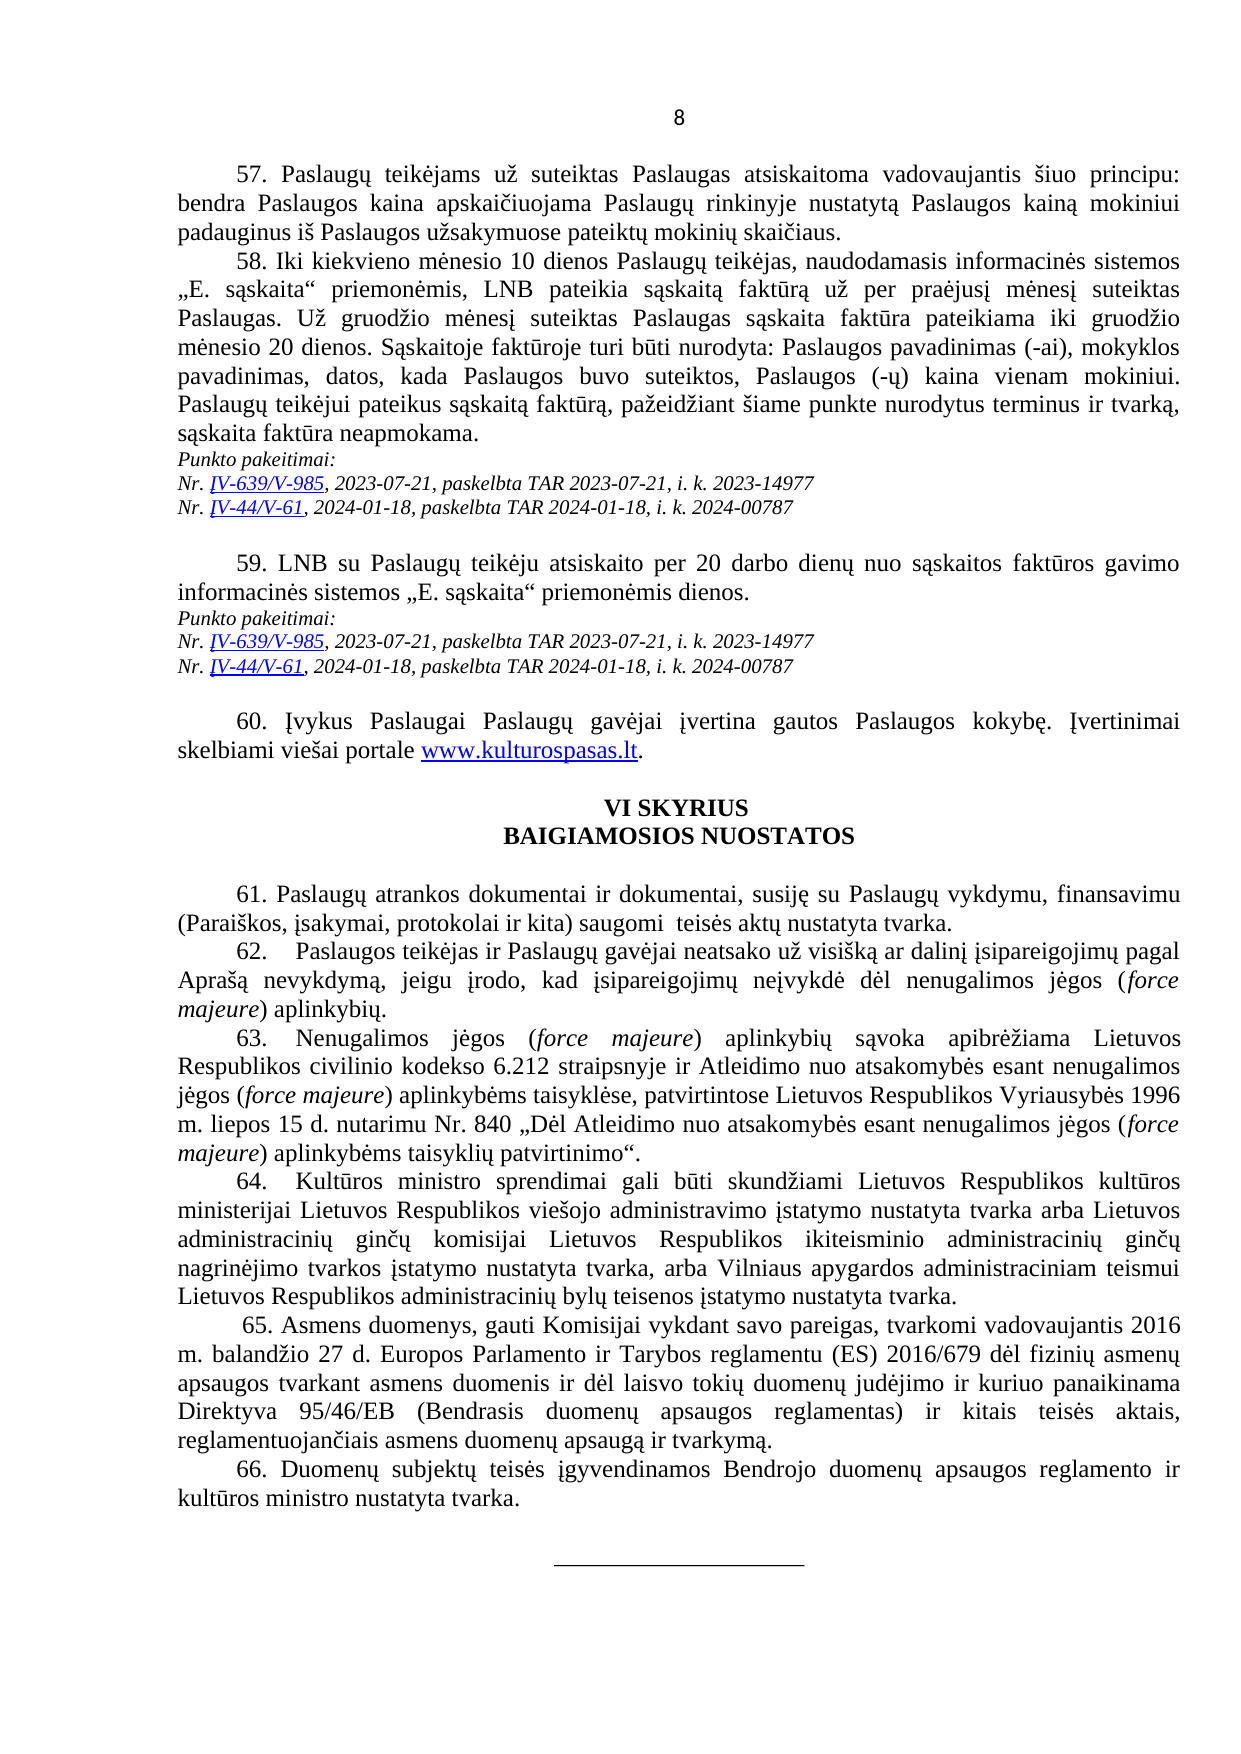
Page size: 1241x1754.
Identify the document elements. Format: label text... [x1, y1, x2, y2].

text 63. Nenugalimos jėgos (force majeure) aplinkybių sąvoka apibrėžiama Lietuvos Respublikos civilinio kodekso 6.212 straipsnyje ir Atleidimo nuo atsakomybės esant nenugalimos jėgos (force majeure) aplinkybėms taisyklėse, patvirtintose Lietuvos Respublikos Vyriausybės 1996 m. liepos 15 d. nutarimu Nr. 840 „Dėl Atleidimo nuo atsakomybės esant nenugalimos jėgos (force majeure) aplinkybėms taisyklių patvirtinimo“. [177, 1023, 1181, 1166]
text 59. LNB su Paslaugų teikėju atsiskaito per 20 darbo dienų nuo sąskaitos faktūros gavimo informacinės sistemos „E. sąskaita“ priemonėmis dienos. [177, 548, 1181, 605]
text 62. Paslaugos teikėjas ir Paslaugų gavėjai neatsako už visišką ar dalinį įsipareigojimų pagal Aprašą nevykdymą, jeigu įrodo, kad įsipareigojimų neįvykdė dėl nenugalimos jėgos (force majeure) aplinkybių. [177, 936, 1181, 1023]
text 58. Iki kiekvieno mėnesio 10 dienos Paslaugų teikėjas, naudodamasis informacinės sistemos „E. sąskaita“ priemonėmis, LNB pateikia sąskaitą faktūrą už per praėjusį mėnesį suteiktas Paslaugas. Už gruodžio mėnesį suteiktas Paslaugas sąskaita faktūra pateikiama iki gruodžio mėnesio 20 dienos. Sąskaitoje faktūroje turi būti nurodyta: Paslaugos pavadinimas (-ai), mokyklos pavadinimas, datos, kada Paslaugos buvo suteiktos, Paslaugos (-ų) kaina vienam mokiniui. Paslaugų teikėjui pateikus sąskaitą faktūrą, pažeidžiant šiame punkte nurodytus terminus ir tvarką, sąskaita faktūra neapmokama. [177, 246, 1181, 447]
text BAIGIAMOSIOS NUOSTATOS [177, 821, 1181, 850]
text Punkto pakeitimai: [177, 447, 1181, 471]
text 60. Įvykus Paslaugai Paslaugų gavėjai įvertina gautos Paslaugos kokybę. Įvertinimai skelbiami viešai portale www.kulturospasas.lt. [177, 706, 1181, 764]
text 61. Paslaugų atrankos dokumentai ir dokumentai, susiję su Paslaugų vykdymu, finansavimu (Paraiškos, įsakymai, protokolai ir kita) saugomi teisės aktų nustatyta tvarka. [177, 879, 1181, 936]
text 57. Paslaugų teikėjams už suteiktas Paslaugas atsiskaitoma vadovaujantis šiuo principu: bendra Paslaugos kaina apskaičiuojama Paslaugų rinkinyje nustatytą Paslaugos kainą mokiniui padauginus iš Paslaugos užsakymuose pateiktų mokinių skaičiaus. [177, 159, 1181, 246]
text 65. Asmens duomenys, gauti Komisijai vykdant savo pareigas, tvarkomi vadovaujantis 2016 m. balandžio 27 d. Europos Parlamento ir Tarybos reglamentu (ES) 2016/679 dėl fizinių asmenų apsaugos tvarkant asmens duomenis ir dėl laisvo tokių duomenų judėjimo ir kuriuo panaikinama Direktyva 95/46/EB (Bendrasis duomenų apsaugos reglamentas) ir kitais teisės aktais, reglamentuojančiais asmens duomenų apsaugą ir tvarkymą. [177, 1310, 1181, 1454]
text Nr. ĮV-44/V-61, 2024-01-18, paskelbta TAR 2024-01-18, i. k. 2024-00787 [177, 495, 1181, 519]
text ____________________ [177, 1540, 1181, 1569]
text 66. Duomenų subjektų teisės įgyvendinamos Bendrojo duomenų apsaugos reglamento ir kultūros ministro nustatyta tvarka. [177, 1454, 1181, 1511]
text Nr. ĮV-44/V-61, 2024-01-18, paskelbta TAR 2024-01-18, i. k. 2024-00787 [177, 653, 1181, 678]
text Nr. ĮV-639/V-985, 2023-07-21, paskelbta TAR 2023-07-21, i. k. 2023-14977 [177, 629, 1181, 653]
text Nr. ĮV-639/V-985, 2023-07-21, paskelbta TAR 2023-07-21, i. k. 2023-14977 [177, 471, 1181, 495]
text VI SKYRIUS [177, 793, 1181, 821]
text 64. Kultūros ministro sprendimai gali būti skundžiami Lietuvos Respublikos kultūros ministerijai Lietuvos Respublikos viešojo administravimo įstatymo nustatyta tvarka arba Lietuvos administracinių ginčų komisijai Lietuvos Respublikos ikiteisminio administracinių ginčų nagrinėjimo tvarkos įstatymo nustatyta tvarka, arba Vilniaus apygardos administraciniam teismui Lietuvos Respublikos administracinių bylų teisenos įstatymo nustatyta tvarka. [177, 1166, 1181, 1310]
text Punkto pakeitimai: [177, 605, 1181, 629]
